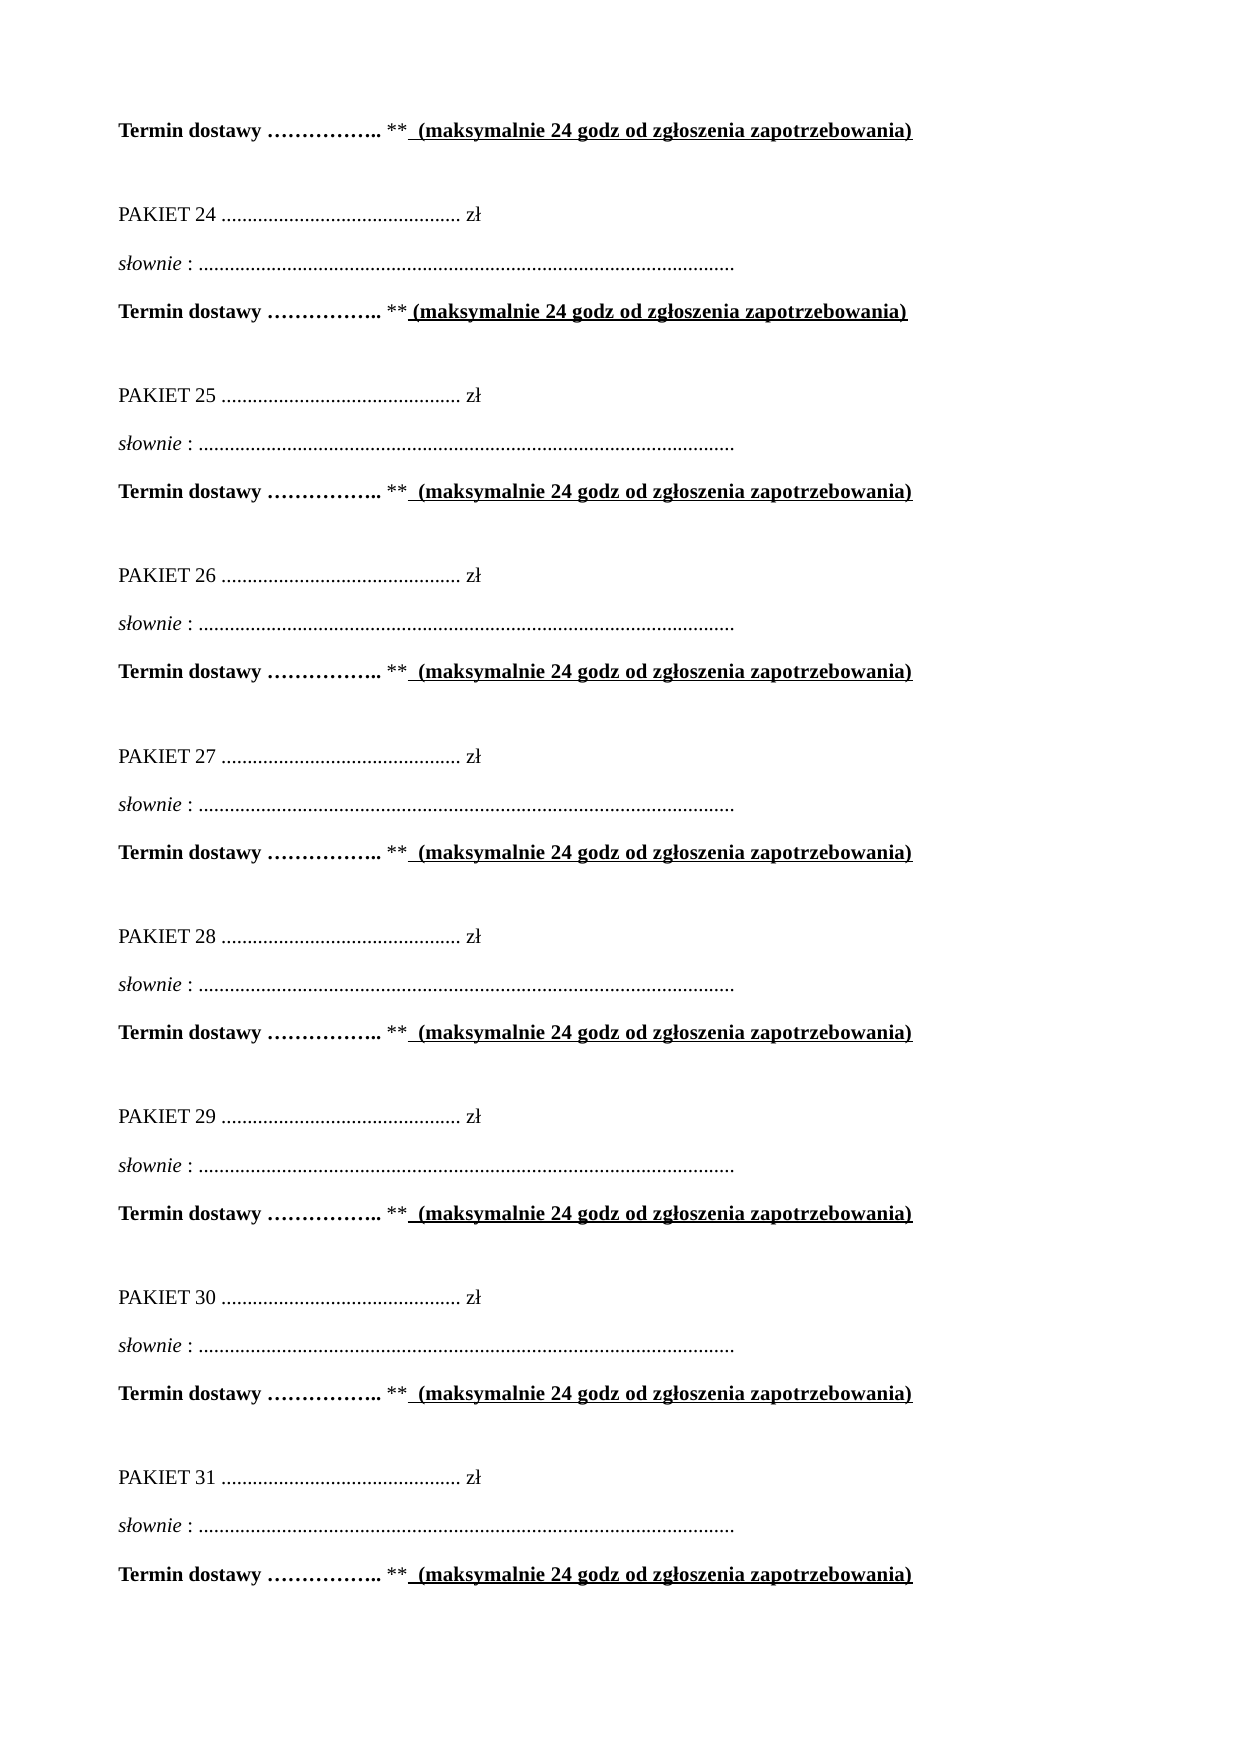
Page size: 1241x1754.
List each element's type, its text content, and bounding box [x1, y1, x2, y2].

text PAKIET 31 .............................................. zł [118, 1465, 1122, 1489]
text PAKIET 29 .............................................. zł [118, 1104, 1122, 1128]
text PAKIET 26 .............................................. zł [118, 563, 1122, 587]
text słownie : ....................................................................................................... [118, 972, 1122, 996]
text Termin dostawy …………….. ** (maksymalnie 24 godz od zgłoszenia zapotrzebowania) [118, 1020, 1122, 1044]
text Termin dostawy …………….. ** (maksymalnie 24 godz od zgłoszenia zapotrzebowania) [118, 479, 1122, 503]
text PAKIET 25 .............................................. zł [118, 383, 1122, 407]
text słownie : ....................................................................................................... [118, 792, 1122, 816]
text słownie : ....................................................................................................... [118, 431, 1122, 455]
text słownie : ....................................................................................................... [118, 1333, 1122, 1357]
text słownie : ....................................................................................................... [118, 611, 1122, 635]
text Termin dostawy …………….. ** (maksymalnie 24 godz od zgłoszenia zapotrzebowania) [118, 840, 1122, 864]
text Termin dostawy …………….. ** (maksymalnie 24 godz od zgłoszenia zapotrzebowania) [118, 118, 1122, 142]
text Termin dostawy …………….. ** (maksymalnie 24 godz od zgłoszenia zapotrzebowania) [118, 1381, 1122, 1405]
text Termin dostawy …………….. ** (maksymalnie 24 godz od zgłoszenia zapotrzebowania) [118, 1561, 1122, 1586]
text PAKIET 24 .............................................. zł [118, 202, 1122, 226]
text słownie : ....................................................................................................... [118, 1152, 1122, 1177]
text słownie : ....................................................................................................... [118, 250, 1122, 274]
text PAKIET 27 .............................................. zł [118, 743, 1122, 768]
text Termin dostawy …………….. ** (maksymalnie 24 godz od zgłoszenia zapotrzebowania) [118, 659, 1122, 683]
text słownie : ....................................................................................................... [118, 1513, 1122, 1537]
text Termin dostawy …………….. ** (maksymalnie 24 godz od zgłoszenia zapotrzebowania) [118, 1201, 1122, 1225]
text Termin dostawy …………….. ** (maksymalnie 24 godz od zgłoszenia zapotrzebowania) [118, 298, 1122, 323]
text PAKIET 28 .............................................. zł [118, 924, 1122, 948]
text PAKIET 30 .............................................. zł [118, 1285, 1122, 1309]
